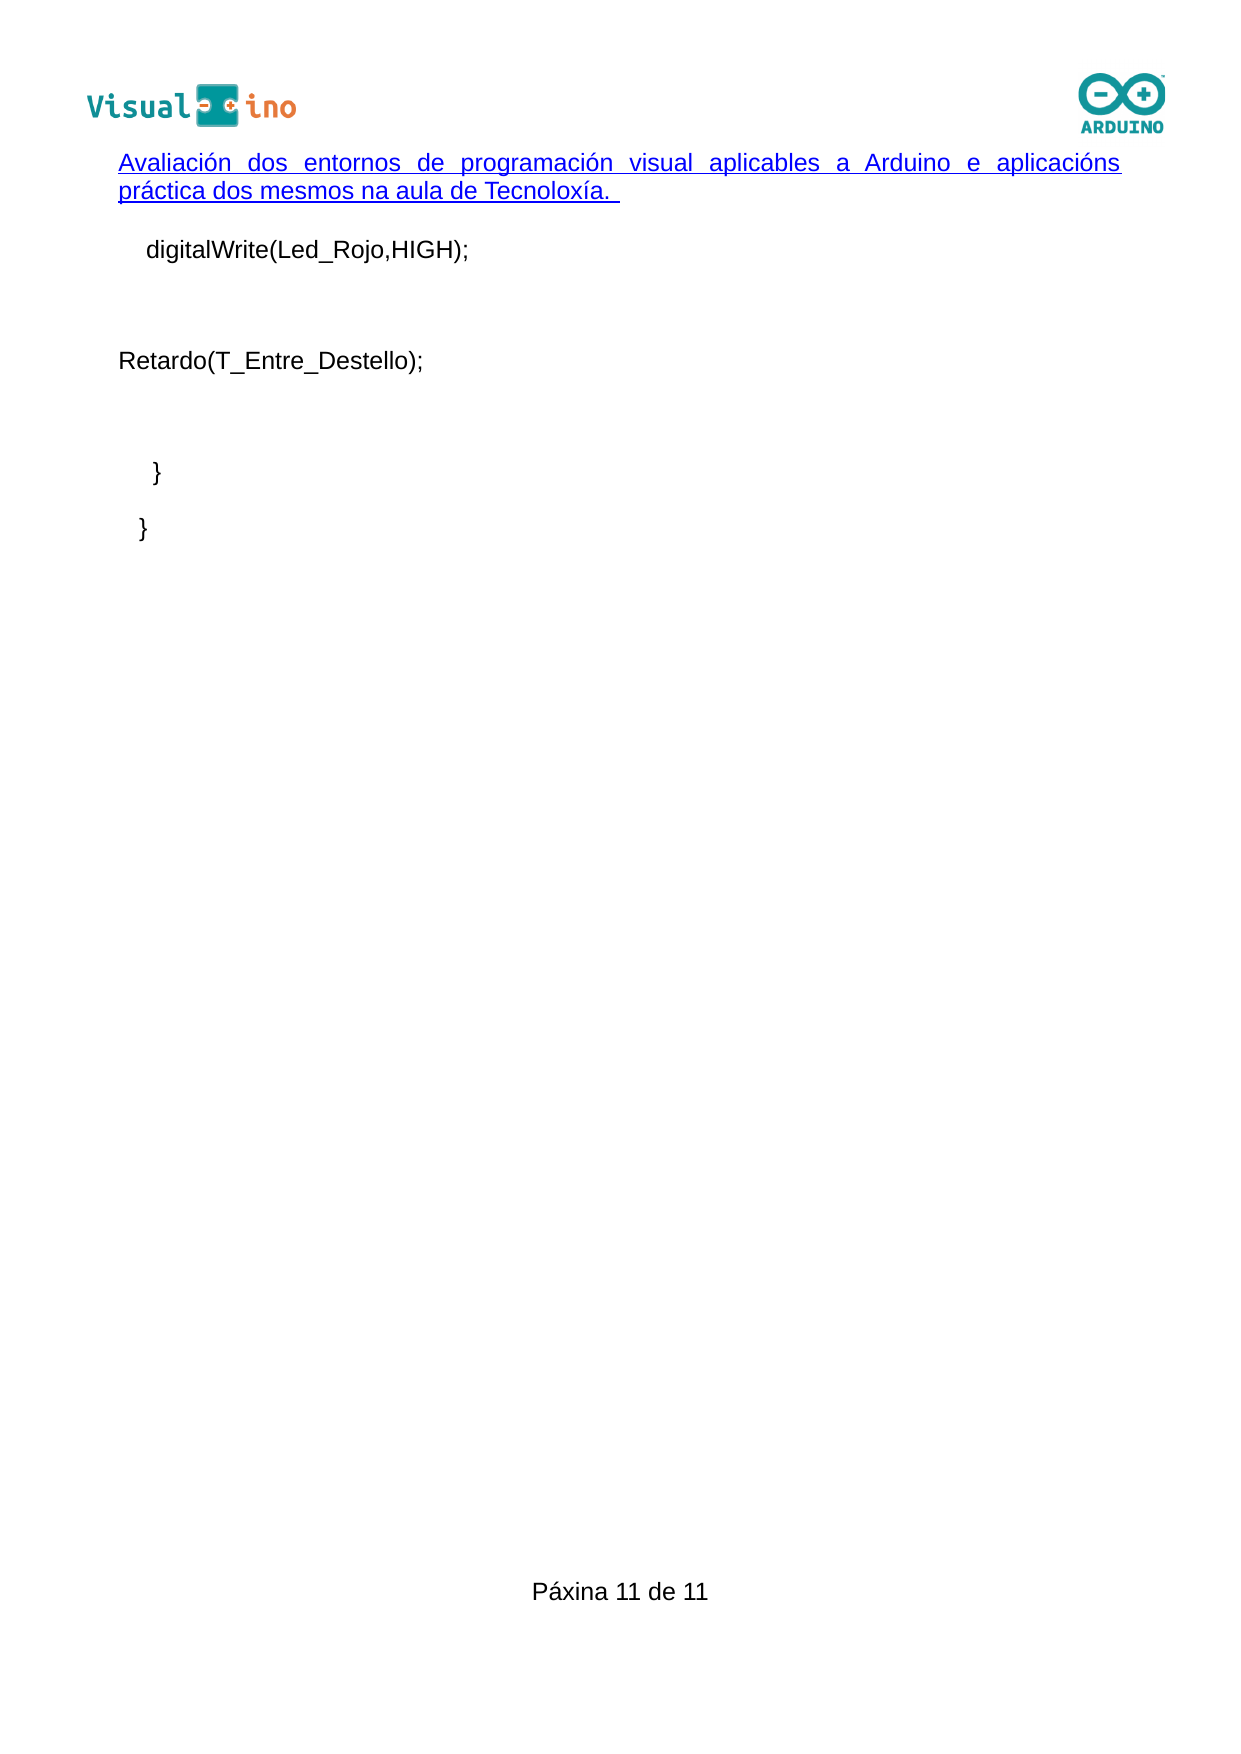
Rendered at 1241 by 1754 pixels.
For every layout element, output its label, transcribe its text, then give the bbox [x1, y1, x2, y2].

text } [118, 513, 1122, 542]
text Retardo(T_Entre_Destello); [118, 346, 1122, 375]
picture [1078, 59, 1166, 147]
picture [84, 73, 304, 129]
text digitalWrite(Led_Rojo,HIGH); [118, 235, 1122, 263]
text } [118, 457, 1122, 486]
